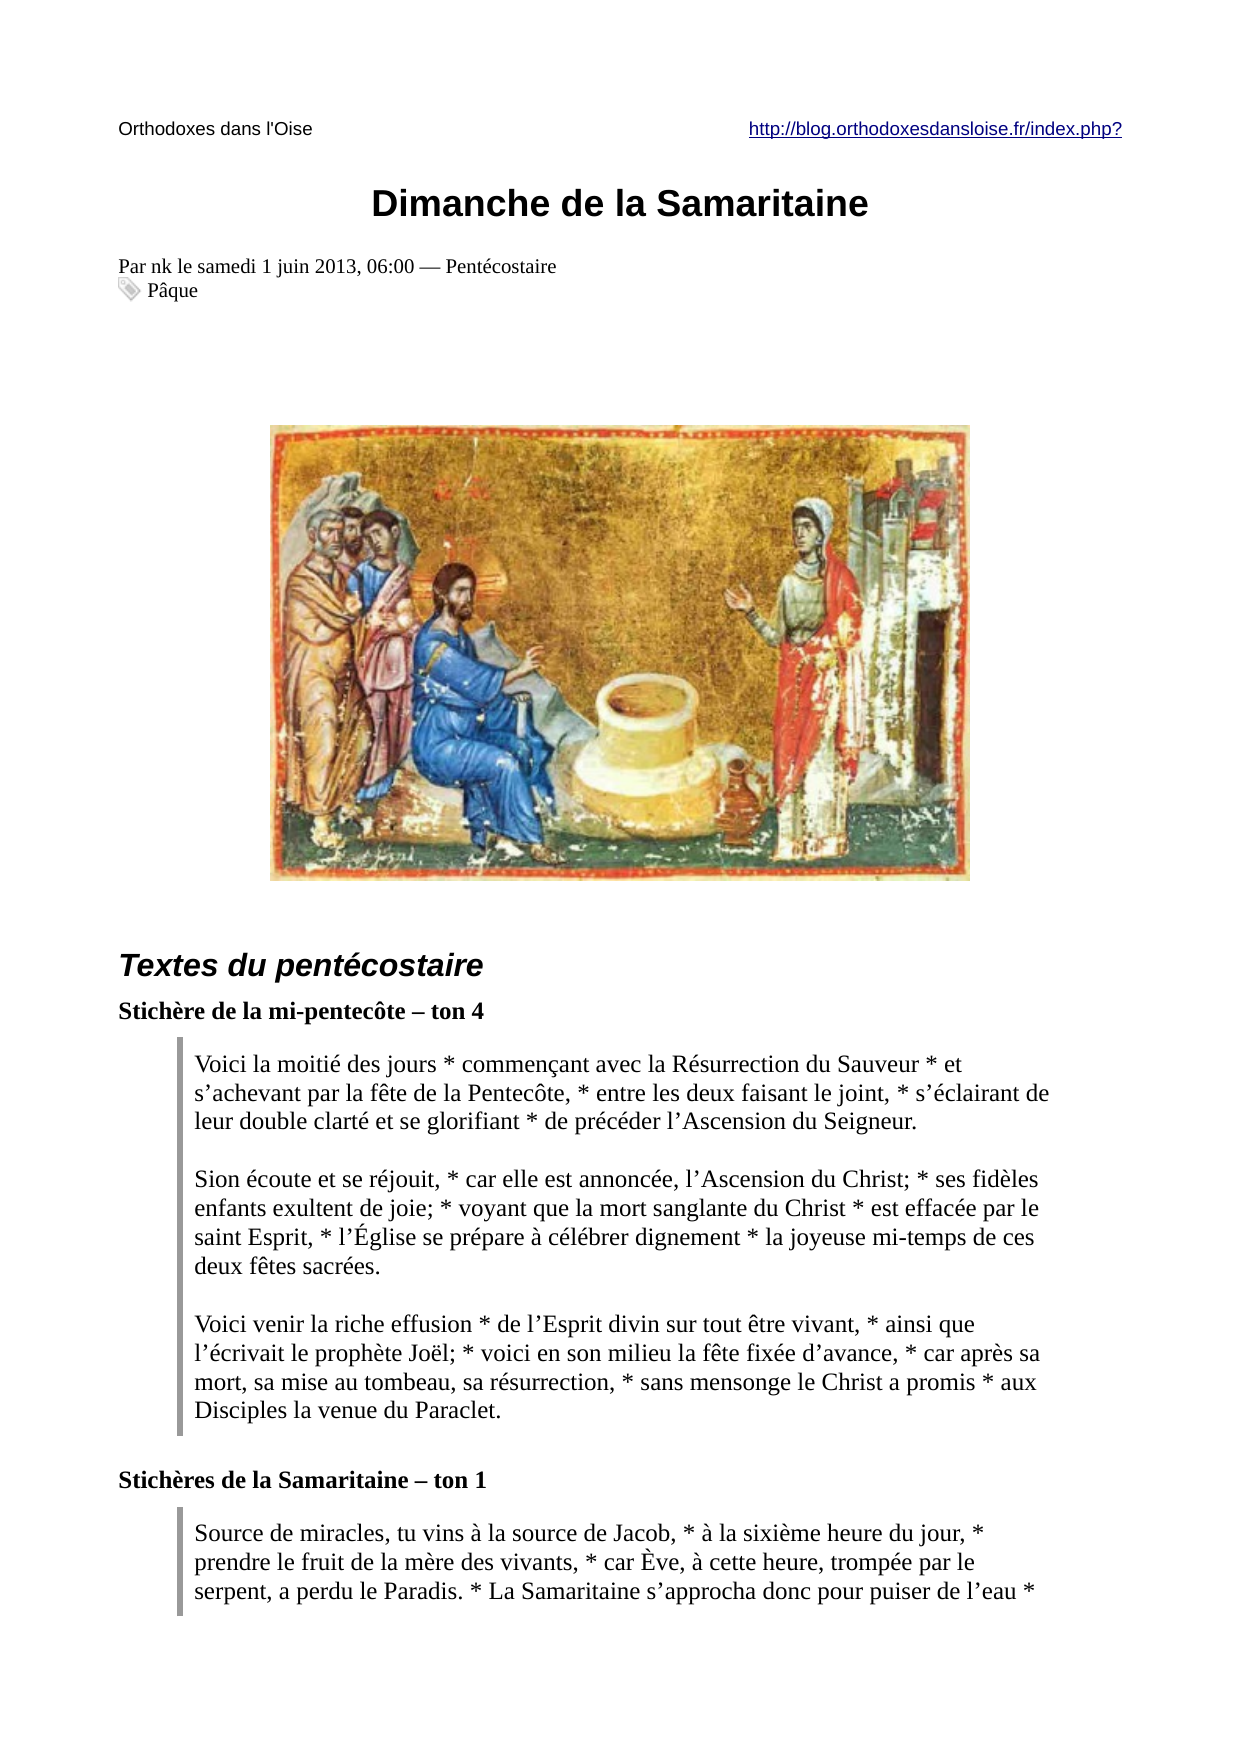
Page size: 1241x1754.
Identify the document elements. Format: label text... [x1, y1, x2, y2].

text Source de miracles, tu vins à la source de Jacob, * à la sixième heure du jour, * prendre le fruit de la mère des vivants, * car Ève, à cette heure, trompée par le serpent, a perdu le Paradis. * La Samaritaine s’approcha donc pour puiser de l’eau * [183, 1507, 1063, 1616]
title Dimanche de la Samaritaine [118, 181, 1122, 224]
text Voici la moitié des jours * commençant avec la Résurrection du Sauveur * et s’achevant par la fête de la Pentecôte, * entre les deux faisant le joint, * s’éclairant de leur double clarté et se glorifiant * de précéder l’Ascension du Seigneur. [183, 1037, 1063, 1135]
text Orthodoxes dans l'Oise http://blog.orthodoxesdansloise.fr/index.php? [118, 118, 1122, 140]
text Stichères de la Samaritaine ‒ ton 1 [118, 1465, 1122, 1494]
picture [270, 425, 970, 881]
text Sion écoute et se réjouit, * car elle est annoncée, l’Ascension du Christ; * ses fidèles enfants exultent de joie; * voyant que la mort sanglante du Christ * est effacée par le saint Esprit, * l’Église se prépare à célébrer dignement * la joyeuse mi-temps de ces deux fêtes sacrées. [183, 1153, 1063, 1279]
text Stichère de la mi-pentecôte – ton 4 [118, 996, 1122, 1024]
text Pâque [142, 278, 1122, 302]
subtitle Textes du pentécostaire [118, 946, 1122, 983]
picture [118, 277, 142, 302]
text Par nk le samedi 1 juin 2013, 06:00 — Pentécostaire [118, 254, 1122, 278]
text Voici venir la riche effusion * de l’Esprit divin sur tout être vivant, * ainsi que l’écrivait le prophète Joël; * voici en son milieu la fête fixée d’avance, * car après sa mort, sa mise au tombeau, sa résurrection, * sans mensonge le Christ a promis * aux Disciples la venue du Paraclet. [183, 1297, 1063, 1436]
